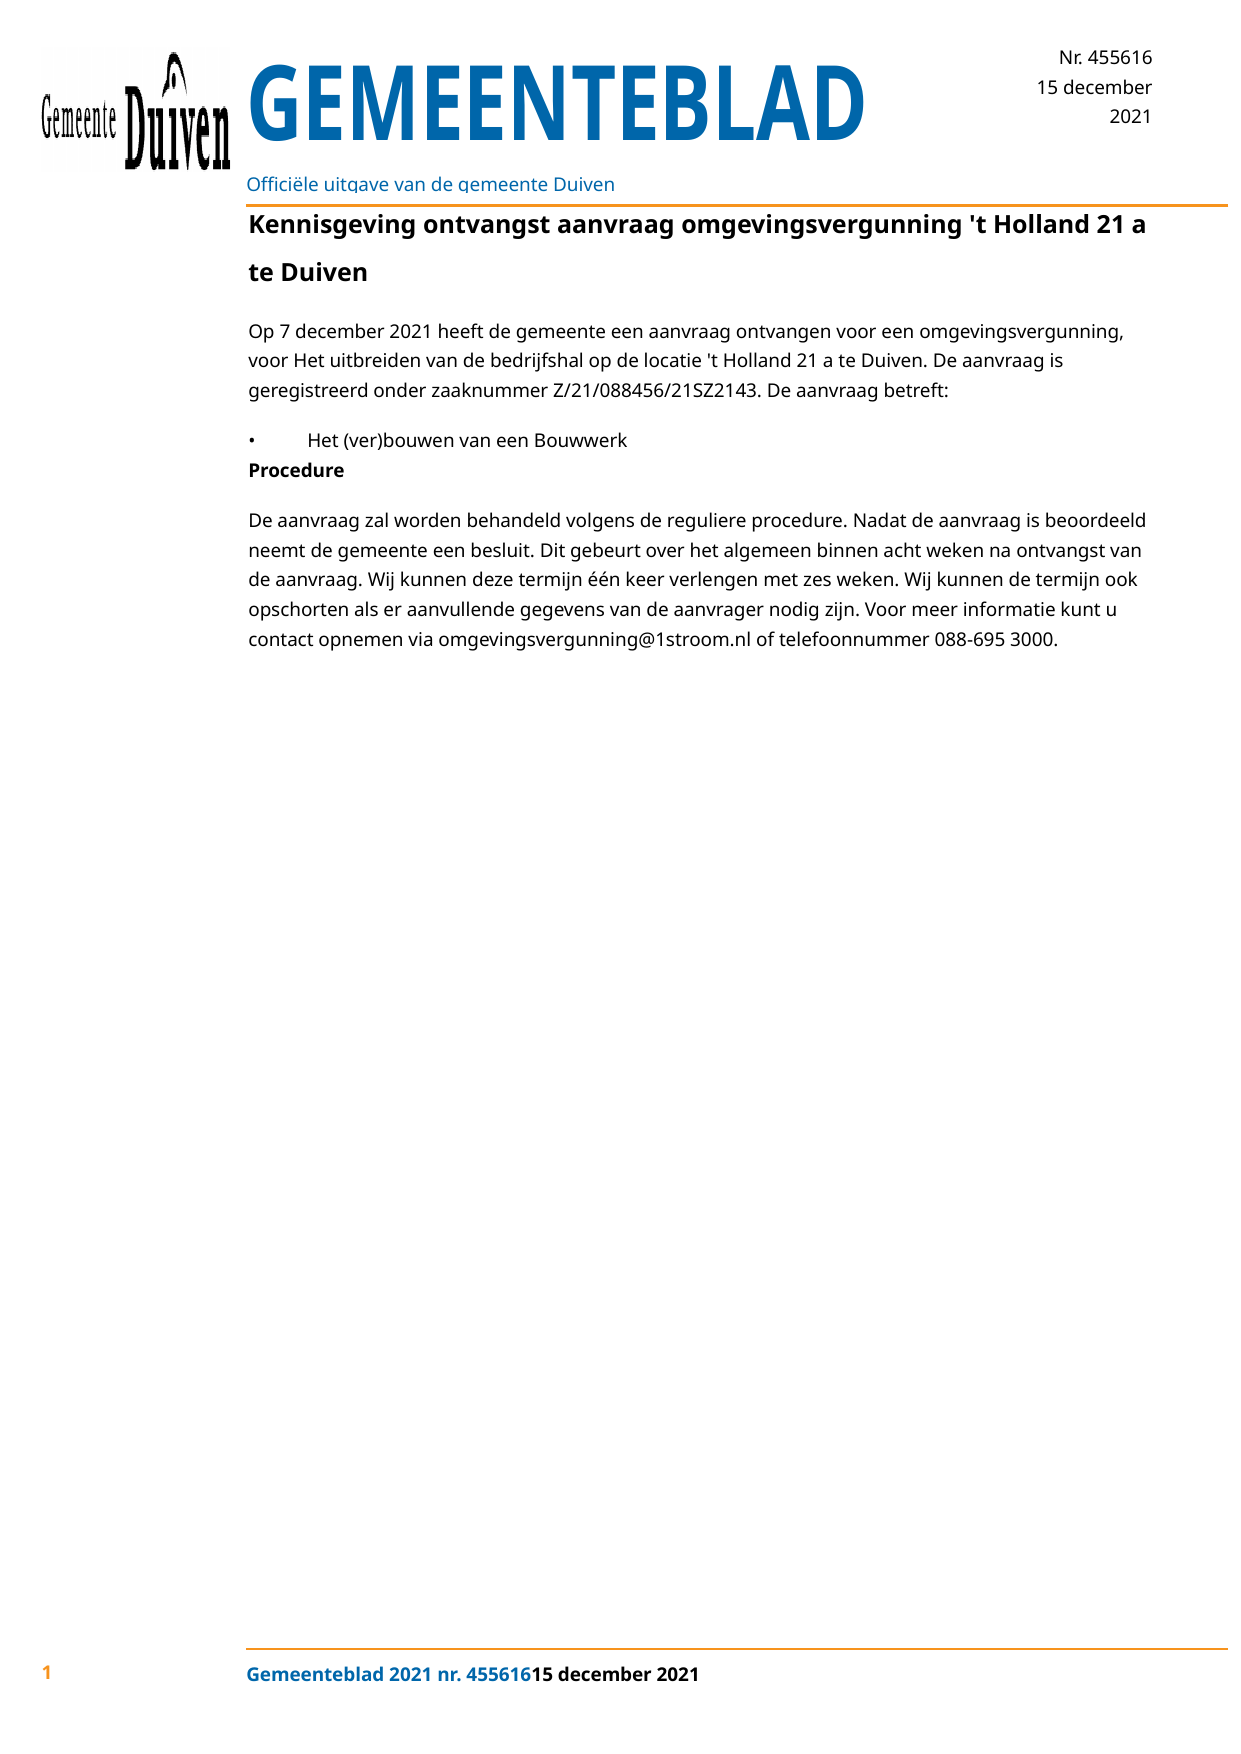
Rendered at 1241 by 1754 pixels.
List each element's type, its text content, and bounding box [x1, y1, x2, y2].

text De aanvraag zal worden behandeld volgens de reguliere procedure. Nadat de aanvraag is beoordeeld neemt de gemeente een besluit. Dit gebeurt over het algemeen binnen acht weken na ontvangst van de aanvraag. Wij kunnen deze termijn één keer verlengen met zes weken. Wij kunnen de termijn ook opschorten als er aanvullende gegevens van de aanvrager nodig zijn. Voor meer informatie kunt u contact opnemen via omgevingsvergunning@1stroom.nl of telefoonnummer 088-695 3000. [248, 507, 1152, 652]
picture [41, 47, 231, 172]
text Op 7 december 2021 heeft de gemeente een aanvraag ontvangen voor een omgevingsvergunning, voor Het uitbreiden van de bedrijfshal op de locatie 't Holland 21 a te Duiven. De aanvraag is geregistreerd onder zaaknummer Z/21/088456/21SZ2143. De aanvraag betreft: [248, 318, 1152, 403]
text Kennisgeving ontvangst aanvraag omgevingsvergunning 't Holland 21 a te Duiven [248, 207, 1152, 288]
list Het (ver)bouwen van een Bouwwerk [248, 427, 1152, 453]
text Procedure [248, 457, 1152, 483]
